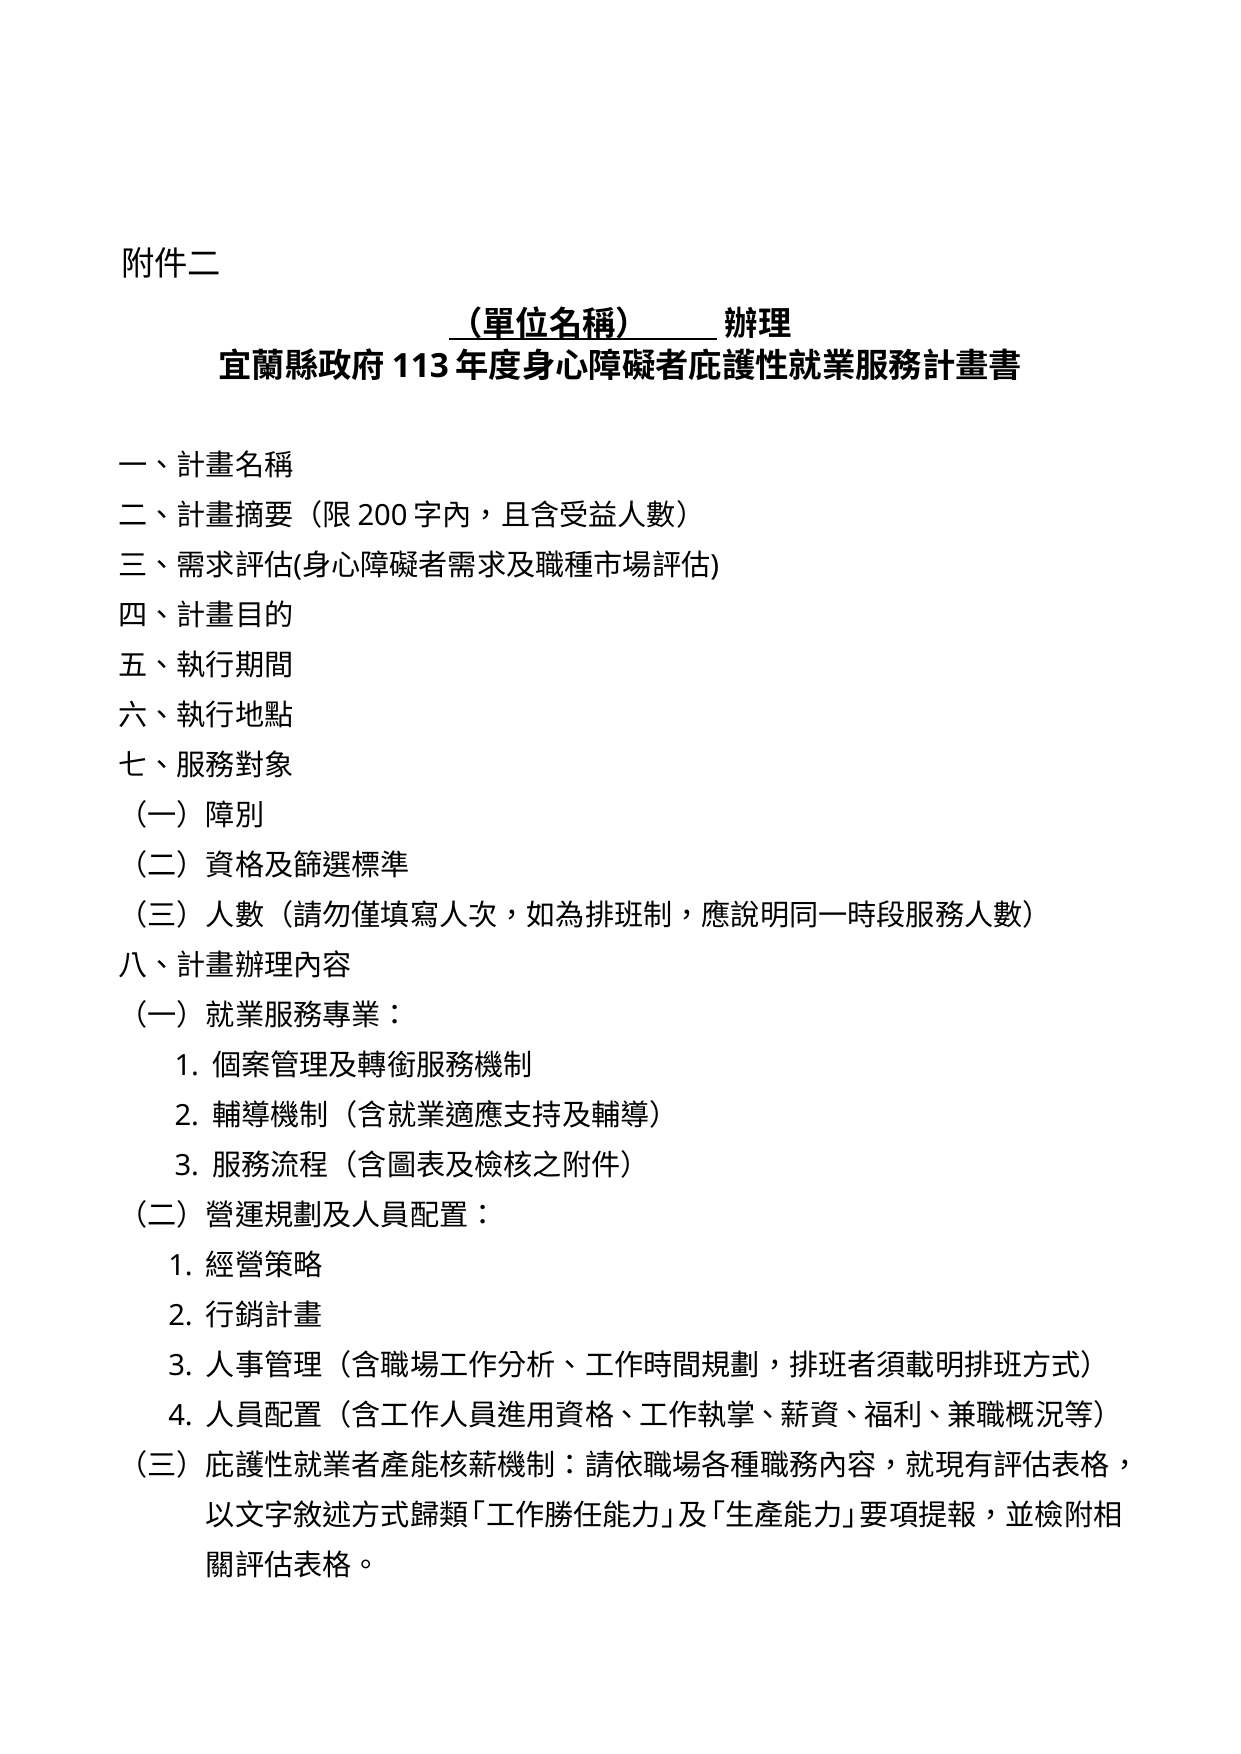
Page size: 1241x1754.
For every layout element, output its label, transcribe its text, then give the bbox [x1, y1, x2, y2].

text （三）人數（請勿僅填寫人次，如為排班制，應說明同一時段服務人數） [118, 885, 1122, 935]
list 輔導機制（含就業適應支持及輔導） [174, 1085, 1122, 1135]
text 六、執行地點 [118, 685, 1122, 735]
text （二）資格及篩選標準 [118, 835, 1122, 885]
text 三、需求評估(身心障礙者需求及職種市場評估) [118, 535, 1122, 585]
text 宜蘭縣政府113年度身心障礙者庇護性就業服務計畫書 [118, 344, 1122, 385]
text （二）營運規劃及人員配置： [118, 1185, 1122, 1235]
text 附件二 [121, 237, 259, 285]
list 人事管理（含職場工作分析、工作時間規劃，排班者須載明排班方式） [168, 1335, 1122, 1385]
text 四、計畫目的 [118, 585, 1122, 635]
text 一、計畫名稱 [118, 435, 1122, 485]
list 經營策略 [168, 1235, 1122, 1285]
text 八、計畫辦理內容 [118, 935, 1122, 985]
list 行銷計畫 [168, 1285, 1122, 1335]
text 七、服務對象 [118, 735, 1122, 785]
list 個案管理及轉銜服務機制 [174, 1035, 1122, 1085]
text （單位名稱） 辦理 [118, 302, 1122, 344]
list 人員配置（含工作人員進用資格、工作執掌、薪資、福利、兼職概況等） [168, 1385, 1122, 1435]
text （一）障別 [118, 785, 1122, 835]
text 五、執行期間 [118, 635, 1122, 685]
text （一）就業服務專業： [118, 985, 1122, 1035]
list 服務流程（含圖表及檢核之附件） [174, 1135, 1122, 1185]
text （三）庇護性就業者產能核薪機制：請依職場各種職務內容，就現有評估表格，以文字敘述方式歸類「工作勝任能力」及「生產能力」要項提報，並檢附相關評估表格。 [118, 1435, 1122, 1585]
text 二、計畫摘要（限200字內，且含受益人數） [118, 485, 1122, 535]
